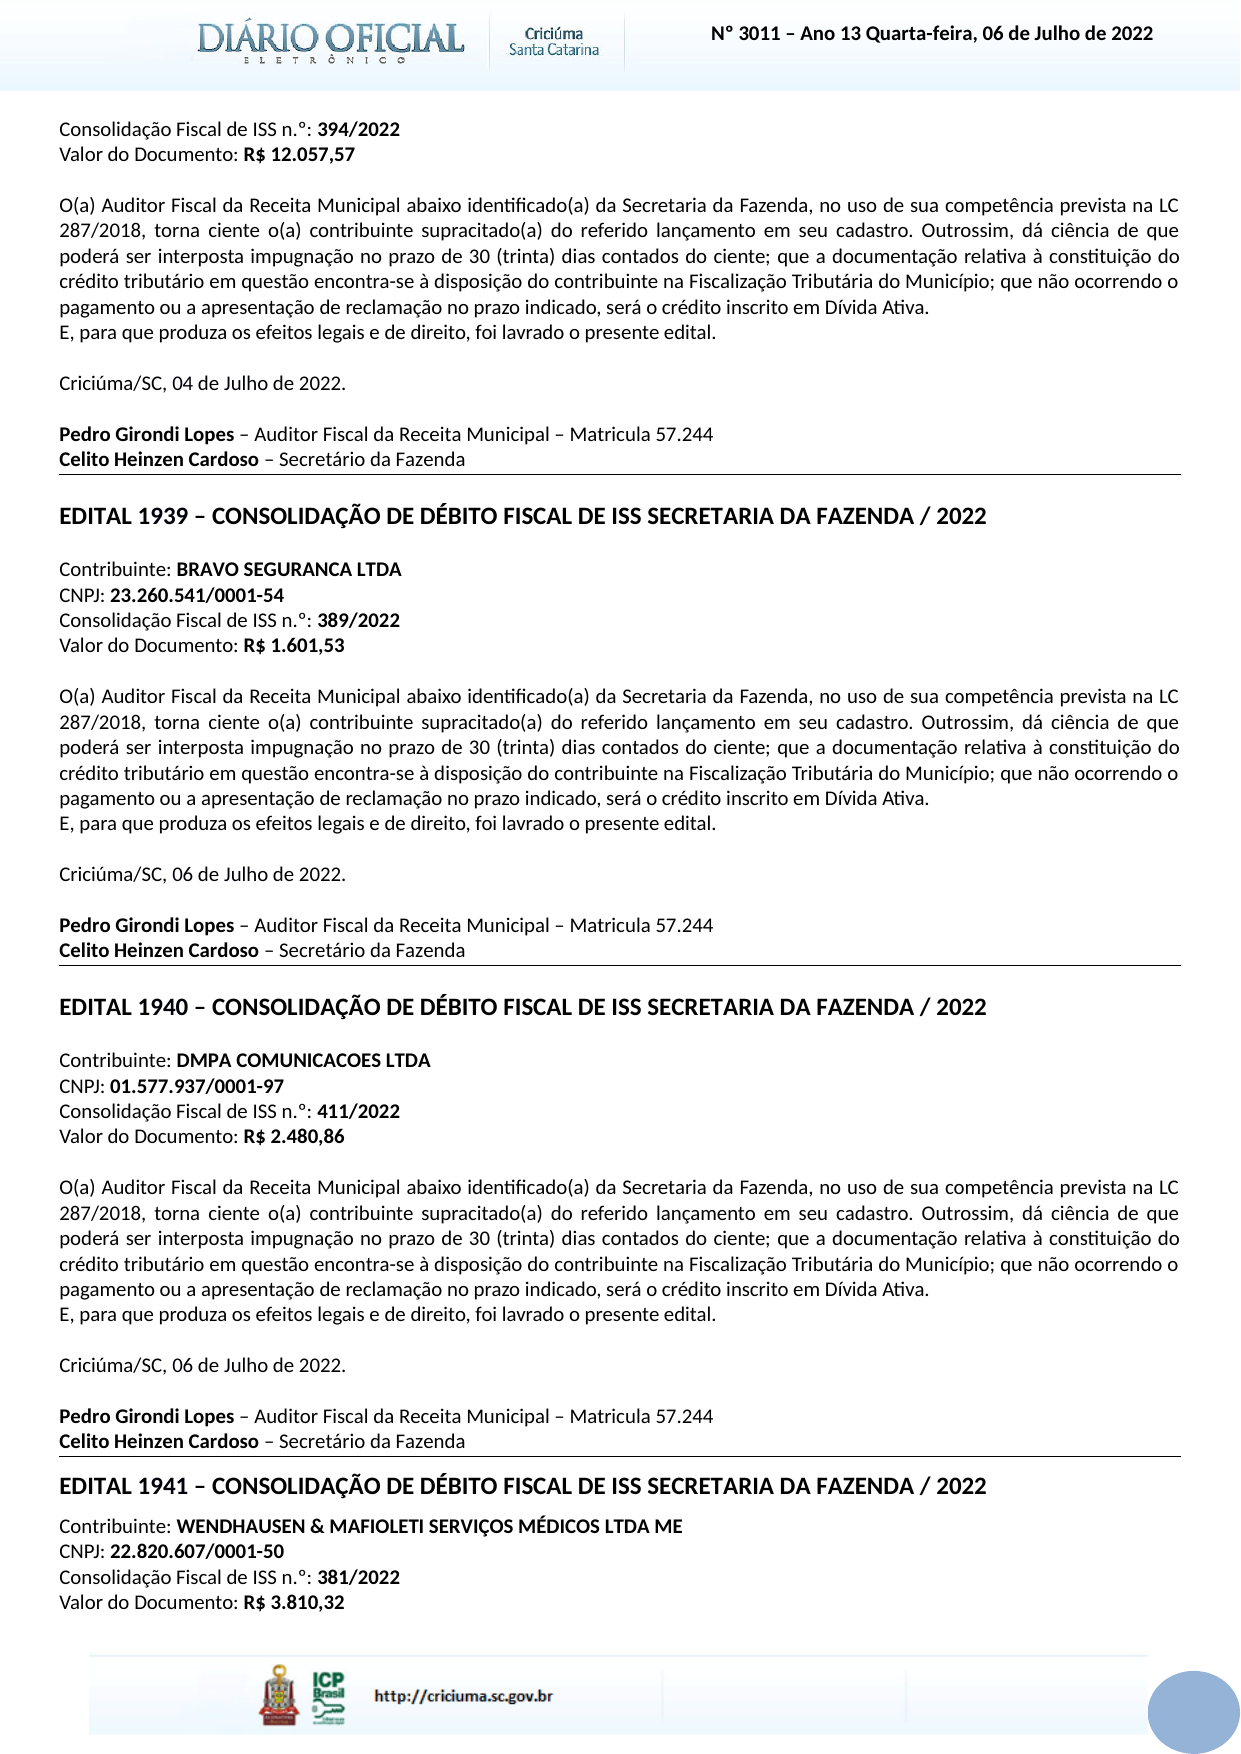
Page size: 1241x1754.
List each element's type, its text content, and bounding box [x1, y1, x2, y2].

text Valor do Documento: R$ 1.601,53 [59, 633, 1181, 658]
text Contribuinte: BRAVO SEGURANCA LTDA [59, 556, 1181, 582]
text E, para que produza os efeitos legais e de direito, foi lavrado o presente edital. [59, 811, 1181, 836]
text Celito Heinzen Cardoso – Secretário da Fazenda [59, 1429, 1181, 1456]
text Criciúma/SC, 06 de Julho de 2022. [59, 861, 1181, 887]
text CNPJ: 01.577.937/0001-97 [59, 1073, 1181, 1098]
text Consolidação Fiscal de ISS n.º: 381/2022 [59, 1564, 1181, 1589]
text Valor do Documento: R$ 12.057,57 [59, 141, 1181, 167]
text Consolidação Fiscal de ISS n.º: 389/2022 [59, 607, 1181, 633]
text Pedro Girondi Lopes – Auditor Fiscal da Receita Municipal – Matricula 57.244 [59, 1403, 1181, 1429]
text E, para que produza os efeitos legais e de direito, foi lavrado o presente edital. [59, 319, 1181, 345]
text EDITAL 1940 – CONSOLIDAÇÃO DE DÉBITO FISCAL DE ISS SECRETARIA DA FAZENDA / 2022 [59, 992, 1181, 1022]
text O(a) Auditor Fiscal da Receita Municipal abaixo identificado(a) da Secretaria da Fazenda, no uso de sua competência prevista na LC 287/2018, torna ciente o(a) contribuinte supracitado(a) do referido lançamento em seu cadastro. Outrossim, dá ciência de que poderá ser interposta impugnação no prazo de 30 (trinta) dias contados do ciente; que a documentação relativa à constituição do crédito tributário em questão encontra-se à disposição do contribuinte na Fiscalização Tributária do Município; que não ocorrendo o pagamento ou a apresentação de reclamação no prazo indicado, será o crédito inscrito em Dívida Ativa. [59, 192, 1181, 319]
text Consolidação Fiscal de ISS n.º: 411/2022 [59, 1098, 1181, 1124]
text Pedro Girondi Lopes – Auditor Fiscal da Receita Municipal – Matricula 57.244 [59, 421, 1181, 446]
text EDITAL 1941 – CONSOLIDAÇÃO DE DÉBITO FISCAL DE ISS SECRETARIA DA FAZENDA / 2022 [59, 1470, 1181, 1501]
text E, para que produza os efeitos legais e de direito, foi lavrado o presente edital. [59, 1302, 1181, 1327]
text Valor do Documento: R$ 2.480,86 [59, 1124, 1181, 1149]
text Consolidação Fiscal de ISS n.º: 394/2022 [59, 116, 1181, 141]
text CNPJ: 22.820.607/0001-50 [59, 1539, 1181, 1564]
text Contribuinte: DMPA COMUNICACOES LTDA [59, 1047, 1181, 1073]
text O(a) Auditor Fiscal da Receita Municipal abaixo identificado(a) da Secretaria da Fazenda, no uso de sua competência prevista na LC 287/2018, torna ciente o(a) contribuinte supracitado(a) do referido lançamento em seu cadastro. Outrossim, dá ciência de que poderá ser interposta impugnação no prazo de 30 (trinta) dias contados do ciente; que a documentação relativa à constituição do crédito tributário em questão encontra-se à disposição do contribuinte na Fiscalização Tributária do Município; que não ocorrendo o pagamento ou a apresentação de reclamação no prazo indicado, será o crédito inscrito em Dívida Ativa. [59, 1174, 1181, 1302]
text Celito Heinzen Cardoso – Secretário da Fazenda [59, 938, 1181, 965]
text EDITAL 1939 – CONSOLIDAÇÃO DE DÉBITO FISCAL DE ISS SECRETARIA DA FAZENDA / 2022 [59, 500, 1181, 531]
text Criciúma/SC, 04 de Julho de 2022. [59, 370, 1181, 396]
text O(a) Auditor Fiscal da Receita Municipal abaixo identificado(a) da Secretaria da Fazenda, no uso de sua competência prevista na LC 287/2018, torna ciente o(a) contribuinte supracitado(a) do referido lançamento em seu cadastro. Outrossim, dá ciência de que poderá ser interposta impugnação no prazo de 30 (trinta) dias contados do ciente; que a documentação relativa à constituição do crédito tributário em questão encontra-se à disposição do contribuinte na Fiscalização Tributária do Município; que não ocorrendo o pagamento ou a apresentação de reclamação no prazo indicado, será o crédito inscrito em Dívida Ativa. [59, 683, 1181, 811]
text Valor do Documento: R$ 3.810,32 [59, 1589, 1181, 1615]
text Pedro Girondi Lopes – Auditor Fiscal da Receita Municipal – Matricula 57.244 [59, 912, 1181, 938]
text Contribuinte: WENDHAUSEN & MAFIOLETI SERVIÇOS MÉDICOS LTDA ME [59, 1513, 1181, 1539]
text Celito Heinzen Cardoso – Secretário da Fazenda [59, 446, 1181, 474]
text CNPJ: 23.260.541/0001-54 [59, 582, 1181, 607]
text Criciúma/SC, 06 de Julho de 2022. [59, 1352, 1181, 1378]
